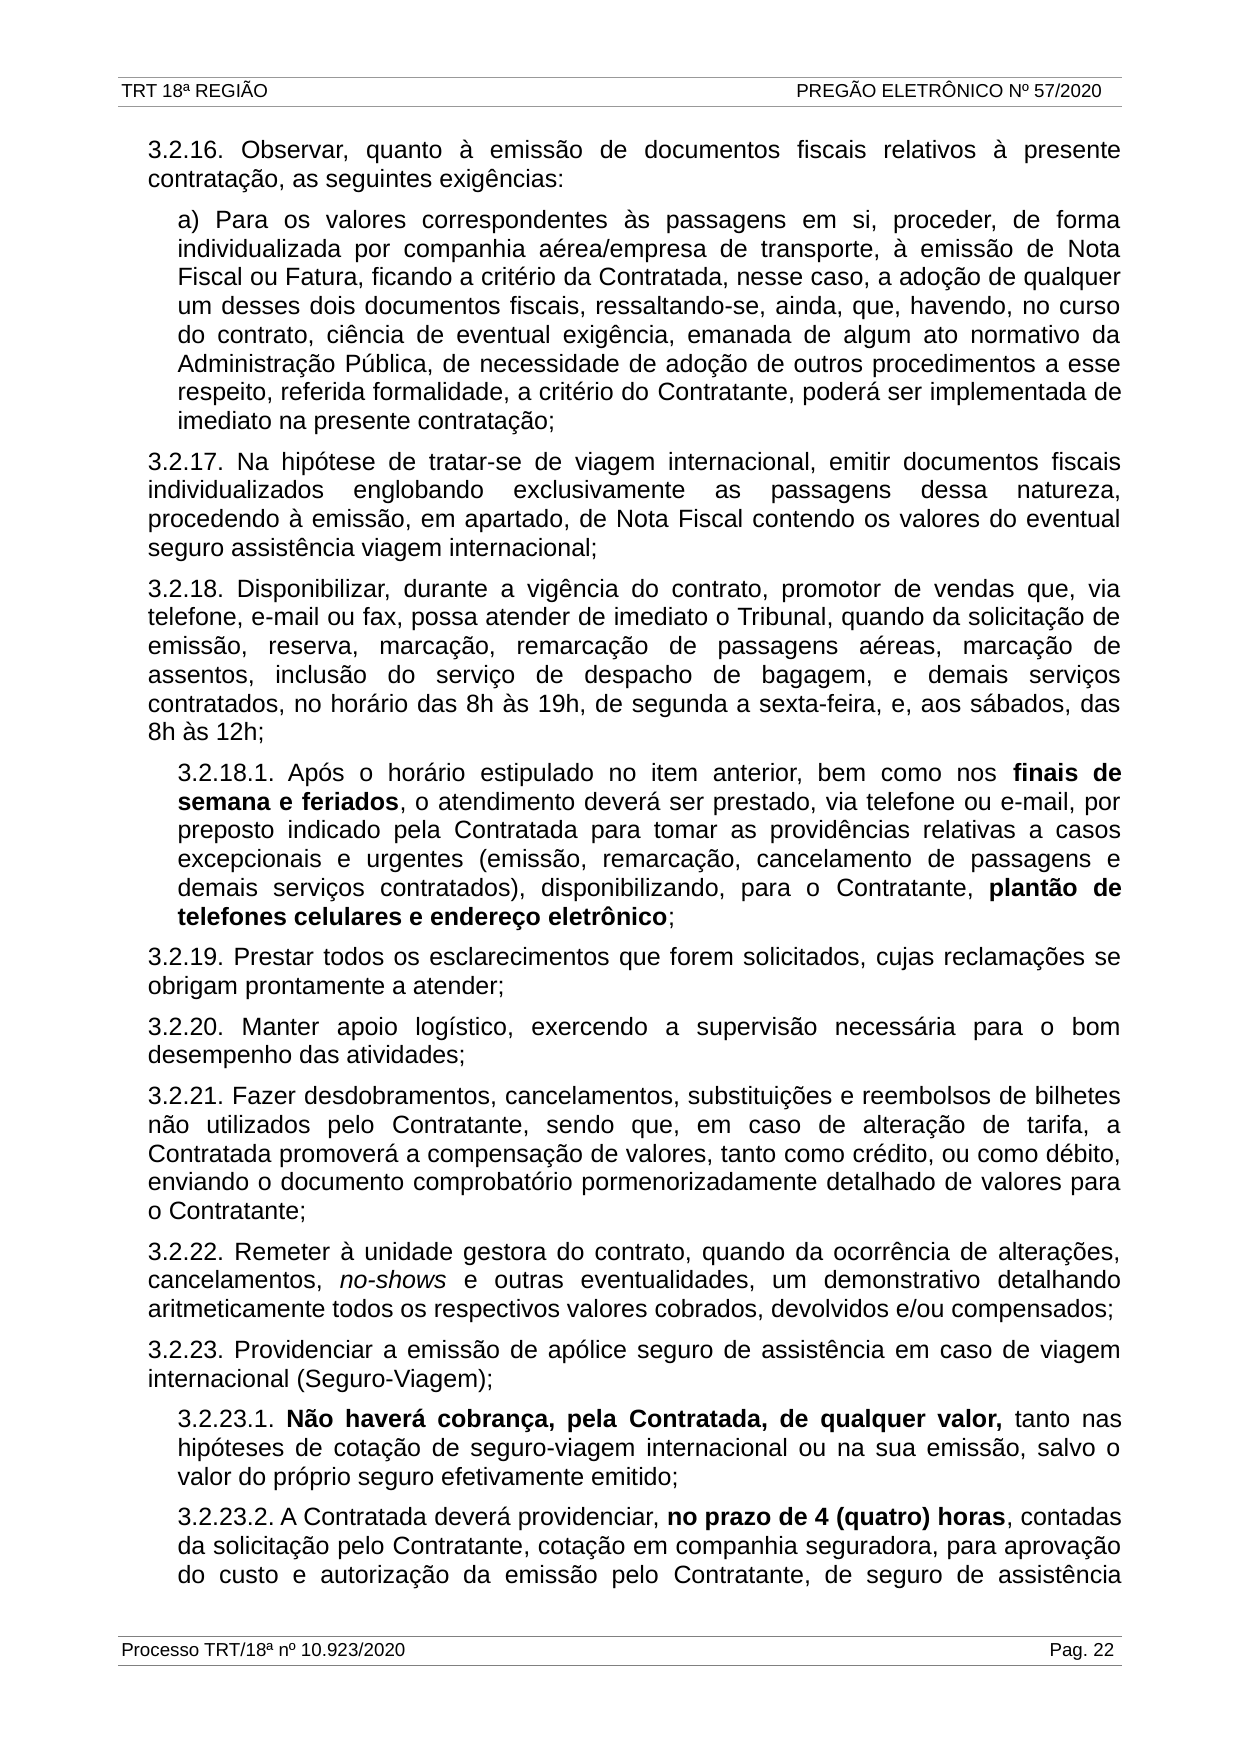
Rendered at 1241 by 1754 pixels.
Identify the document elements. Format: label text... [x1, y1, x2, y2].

text 3.2.18. Disponibilizar, durante a vigência do contrato, promotor de vendas que, via telefone, e-mail ou fax, possa atender de imediato o Tribunal, quando da solicitação de emissão, reserva, marcação, remarcação de passagens aéreas, marcação de assentos, inclusão do serviço de despacho de bagagem, e demais serviços contratados, no horário das 8h às 19h, de segunda a sexta-feira, e, aos sábados, das 8h às 12h; [148, 574, 1122, 746]
text 3.2.23. Providenciar a emissão de apólice seguro de assistência em caso de viagem internacional (Seguro-Viagem); [148, 1335, 1122, 1392]
list a) Para os valores correspondentes às passagens em si, proceder, de forma individualizada por companhia aérea/empresa de transporte, à emissão de Nota Fiscal ou Fatura, ficando a critério da Contratada, nesse caso, a adoção de qualquer um desses dois documentos fiscais, ressaltando-se, ainda, que, havendo, no curso do contrato, ciência de eventual exigência, emanada de algum ato normativo da Administração Pública, de necessidade de adoção de outros procedimentos a esse respeito, referida formalidade, a critério do Contratante, poderá ser implementada de imediato na presente contratação; [177, 205, 1122, 435]
text 3.2.23.2. A Contratada deverá providenciar, no prazo de 4 (quatro) horas, contadas da solicitação pelo Contratante, cotação em companhia seguradora, para aprovação do custo e autorização da emissão pelo Contratante, de seguro de assistência [177, 1502, 1122, 1589]
text 3.2.22. Remeter à unidade gestora do contrato, quando da ocorrência de alterações, cancelamentos, no-shows e outras eventualidades, um demonstrativo detalhando aritmeticamente todos os respectivos valores cobrados, devolvidos e/ou compensados; [148, 1237, 1122, 1323]
text 3.2.16. Observar, quanto à emissão de documentos fiscais relativos à presente contratação, as seguintes exigências: [148, 136, 1122, 193]
text 3.2.17. Na hipótese de tratar-se de viagem internacional, emitir documentos fiscais individualizados englobando exclusivamente as passagens dessa natureza, procedendo à emissão, em apartado, de Nota Fiscal contendo os valores do eventual seguro assistência viagem internacional; [148, 447, 1122, 562]
text 3.2.20. Manter apoio logístico, exercendo a supervisão necessária para o bom desempenho das atividades; [148, 1012, 1122, 1069]
text 3.2.19. Prestar todos os esclarecimentos que forem solicitados, cujas reclamações se obrigam prontamente a atender; [148, 942, 1122, 1000]
text 3.2.23.1. Não haverá cobrança, pela Contratada, de qualquer valor, tanto nas hipóteses de cotação de seguro-viagem internacional ou na sua emissão, salvo o valor do próprio seguro efetivamente emitido; [177, 1404, 1122, 1491]
text 3.2.21. Fazer desdobramentos, cancelamentos, substituições e reembolsos de bilhetes não utilizados pelo Contratante, sendo que, em caso de alteração de tarifa, a Contratada promoverá a compensação de valores, tanto como crédito, ou como débito, enviando o documento comprobatório pormenorizadamente detalhado de valores para o Contratante; [148, 1081, 1122, 1225]
text 3.2.18.1. Após o horário estipulado no item anterior, bem como nos finais de semana e feriados, o atendimento deverá ser prestado, via telefone ou e-mail, por preposto indicado pela Contratada para tomar as providências relativas a casos excepcionais e urgentes (emissão, remarcação, cancelamento de passagens e demais serviços contratados), disponibilizando, para o Contratante, plantão de telefones celulares e endereço eletrônico; [177, 758, 1122, 931]
